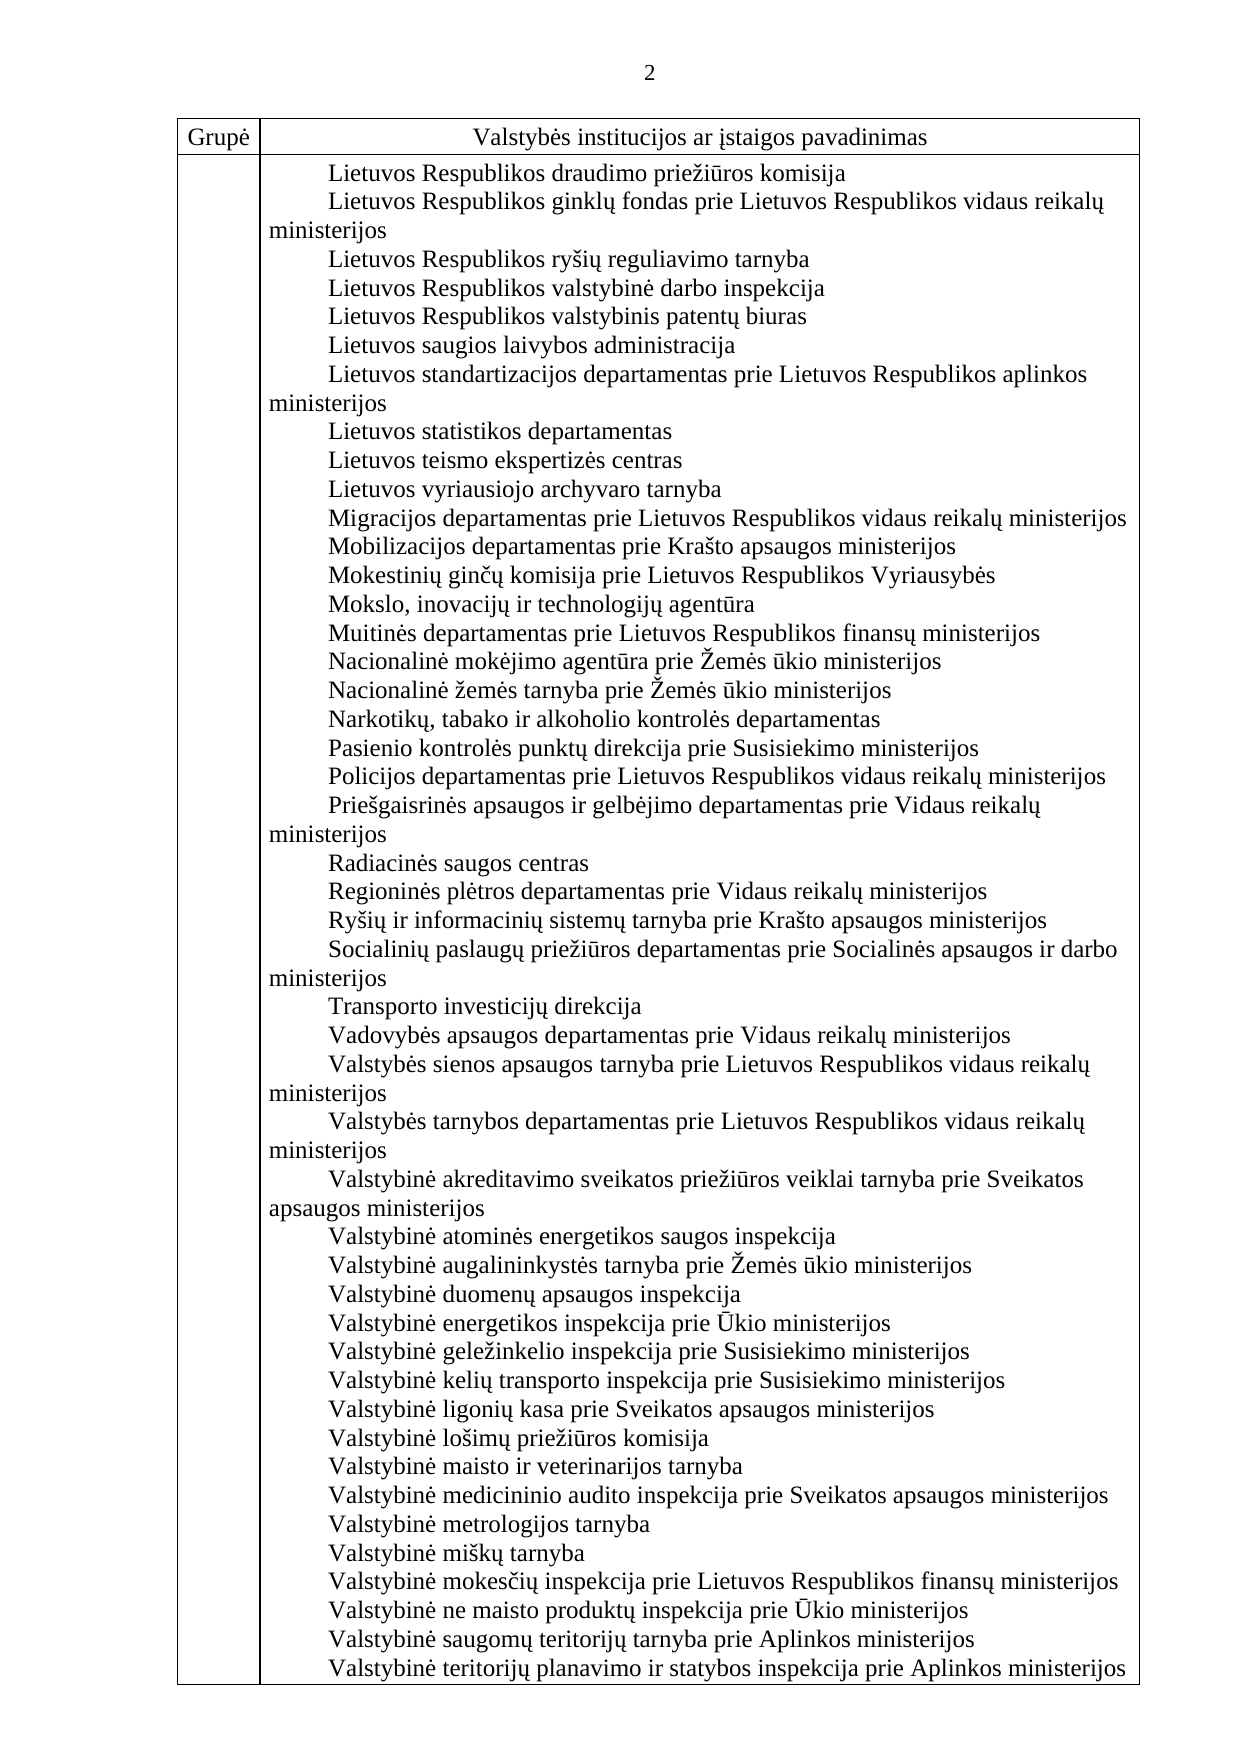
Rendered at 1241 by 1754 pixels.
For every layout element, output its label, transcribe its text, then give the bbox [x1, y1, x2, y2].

table_header Grupė [178, 119, 259, 154]
table_header Valstybės institucijos ar įstaigos pavadinimas [261, 119, 1139, 154]
table_cell [178, 155, 259, 1684]
table_cell Lietuvos Respublikos draudimo priežiūros komisija Lietuvos Respublikos ginklų fondas prie Lietuvos Respublikos vidaus reikalų ministerijos Lietuvos Respublikos ryšių reguliavimo tarnyba Lietuvos Respublikos valstybinė darbo inspekcija Lietuvos Respublikos valstybinis patentų biuras Lietuvos saugios laivybos administracija Lietuvos standartizacijos departamentas prie Lietuvos Respublikos aplinkos ministerijos Lietuvos statistikos departamentas Lietuvos teismo ekspertizės centras Lietuvos vyriausiojo archyvaro tarnyba Migracijos departamentas prie Lietuvos Respublikos vidaus reikalų ministerijos Mobilizacijos departamentas prie Krašto apsaugos ministerijos Mokestinių ginčų komisija prie Lietuvos Respublikos Vyriausybės Mokslo, inovacijų ir technologijų agentūra Muitinės departamentas prie Lietuvos Respublikos finansų ministerijos Nacionalinė mokėjimo agentūra prie Žemės ūkio ministerijos Nacionalinė žemės tarnyba prie Žemės ūkio ministerijos Narkotikų, tabako ir alkoholio kontrolės departamentas Pasienio kontrolės punktų direkcija prie Susisiekimo ministerijos Policijos departamentas prie Lietuvos Respublikos vidaus reikalų ministerijos Priešgaisrinės apsaugos ir gelbėjimo departamentas prie Vidaus reikalų ministerijos Radiacinės saugos centras Regioninės plėtros departamentas prie Vidaus reikalų ministerijos Ryšių ir informacinių sistemų tarnyba prie Krašto apsaugos ministerijos Socialinių paslaugų priežiūros departamentas prie Socialinės apsaugos ir darbo ministerijos Transporto investicijų direkcija Vadovybės apsaugos departamentas prie Vidaus reikalų ministerijos Valstybės sienos apsaugos tarnyba prie Lietuvos Respublikos vidaus reikalų ministerijos Valstybės tarnybos departamentas prie Lietuvos Respublikos vidaus reikalų ministerijos Valstybinė akreditavimo sveikatos priežiūros veiklai tarnyba prie Sveikatos apsaugos ministerijos Valstybinė atominės energetikos saugos inspekcija Valstybinė augalininkystės tarnyba prie Žemės ūkio ministerijos Valstybinė duomenų apsaugos inspekcija Valstybinė energetikos inspekcija prie Ūkio ministerijos Valstybinė geležinkelio inspekcija prie Susisiekimo ministerijos Valstybinė kelių transporto inspekcija prie Susisiekimo ministerijos Valstybinė ligonių kasa prie Sveikatos apsaugos ministerijos Valstybinė lošimų priežiūros komisija Valstybinė maisto ir veterinarijos tarnyba Valstybinė medicininio audito inspekcija prie Sveikatos apsaugos ministerijos Valstybinė metrologijos tarnyba Valstybinė miškų tarnyba Valstybinė mokesčių inspekcija prie Lietuvos Respublikos finansų ministerijos Valstybinė ne maisto produktų inspekcija prie Ūkio ministerijos Valstybinė saugomų teritorijų tarnyba prie Aplinkos ministerijos Valstybinė teritorijų planavimo ir statybos inspekcija prie Aplinkos ministerijos [261, 155, 1139, 1684]
